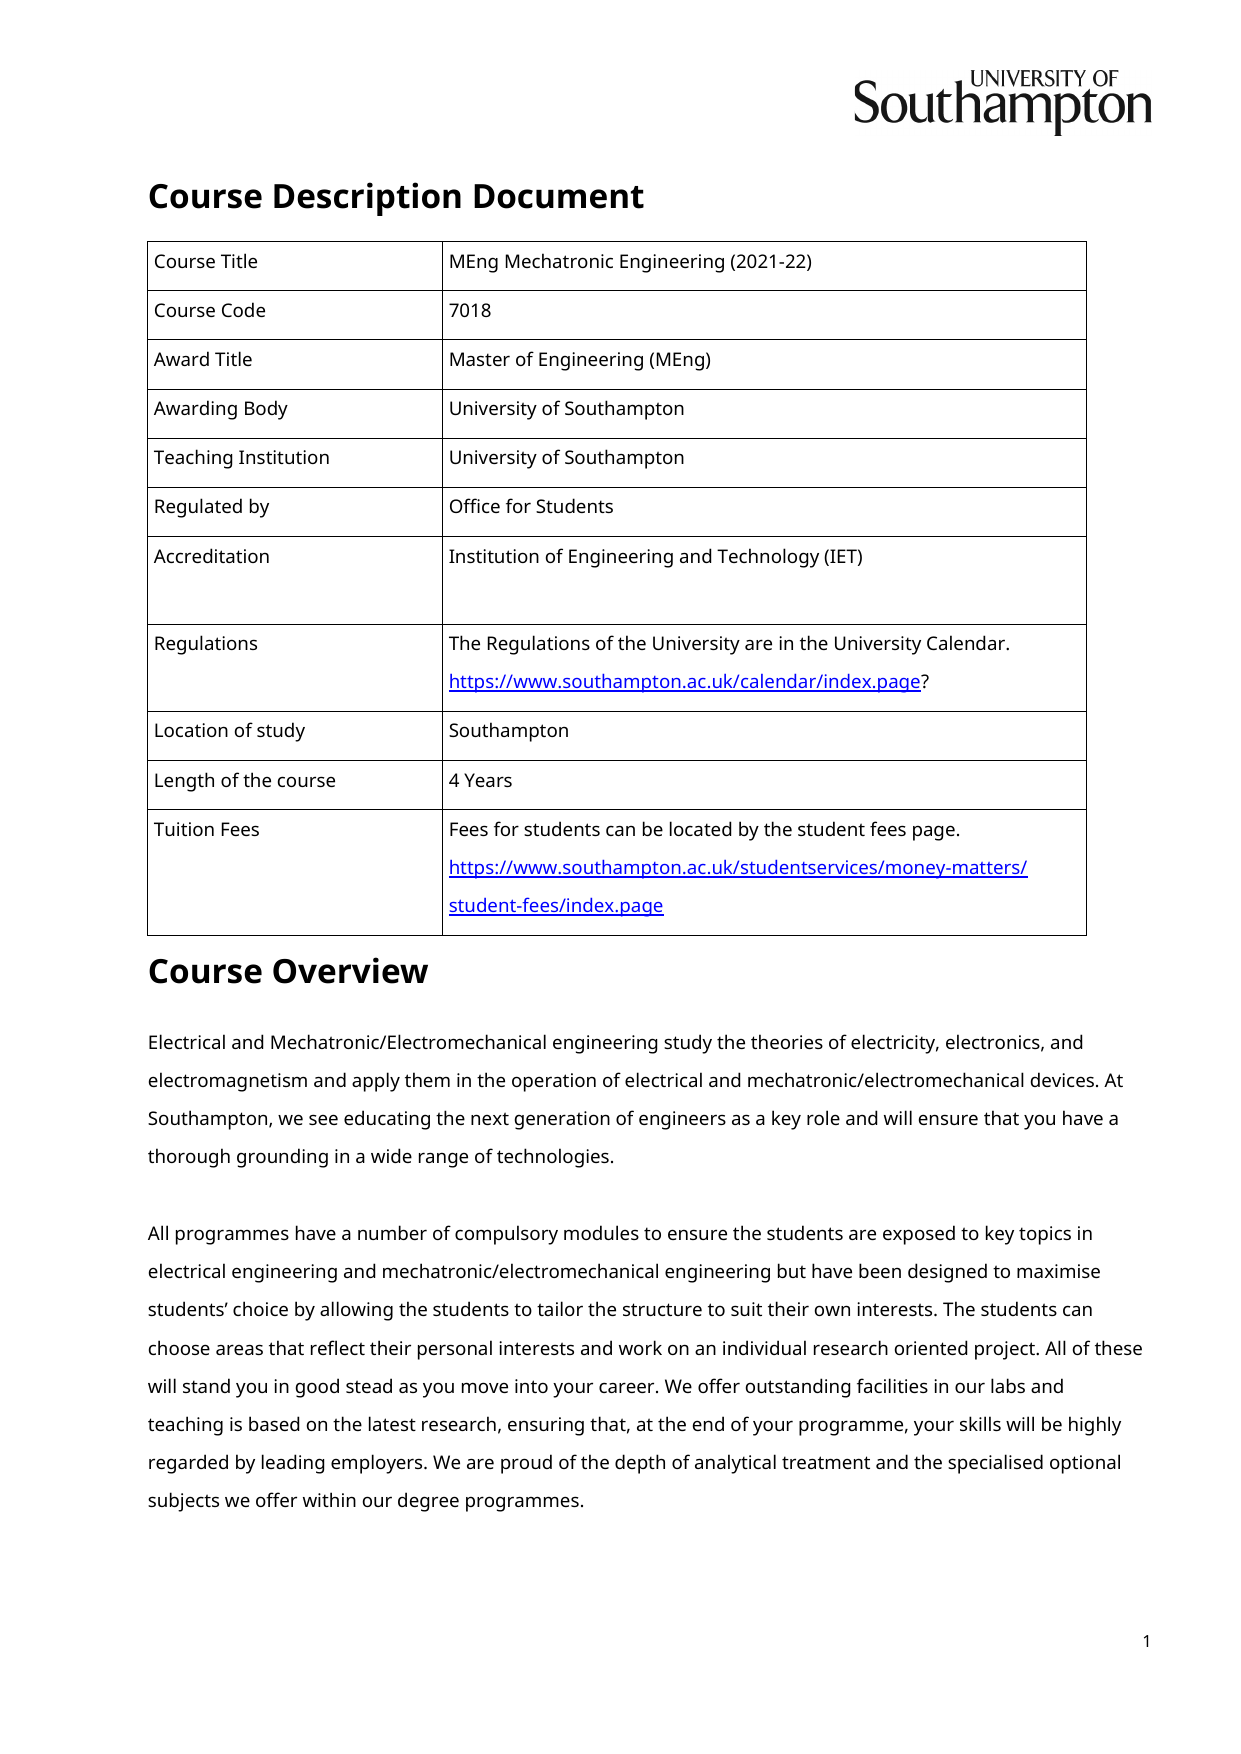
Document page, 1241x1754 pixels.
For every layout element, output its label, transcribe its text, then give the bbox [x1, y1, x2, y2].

subtitle Course Overview [148, 948, 1152, 994]
table_cell Course Code [148, 291, 442, 339]
table_cell Southampton [443, 712, 1086, 760]
table_cell The Regulations of the University are in the University Calendar. https://www.southampton.ac.uk/calendar/index.page? [443, 625, 1086, 711]
table_header Course Title [148, 242, 442, 290]
table_cell Location of study [148, 712, 442, 760]
table_cell Award Title [148, 340, 442, 388]
table_cell Regulated by [148, 488, 442, 536]
table_cell Master of Engineering (MEng) [443, 340, 1086, 388]
subtitle Course Description Document [148, 173, 1152, 218]
table_cell Teaching Institution [148, 439, 442, 487]
table_cell Tuition Fees [148, 810, 442, 935]
table_cell Institution of Engineering and Technology (IET) [443, 537, 1086, 623]
table_cell Awarding Body [148, 390, 442, 438]
table_cell 7018 [443, 291, 1086, 339]
table_cell University of Southampton [443, 439, 1086, 487]
table_cell Office for Students [443, 488, 1086, 536]
text Electrical and Mechatronic/Electromechanical engineering study the theories of electricity, electronics, and electromagnetism and apply them in the operation of electrical and mechatronic/electromechanical devices. At Southampton, we see educating the next generation of engineers as a key role and will ensure that you have a thorough grounding in a wide range of technologies. All programmes have a number of compulsory modules to ensure the students are exposed to key topics in electrical engineering and mechatronic/electromechanical engineering but have been designed to maximise students’ choice by allowing the students to tailor the structure to suit their own interests. The students can choose areas that reflect their personal interests and work on an individual research oriented project. All of these will stand you in good stead as you move into your career. We offer outstanding facilities in our labs and teaching is based on the latest research, ensuring that, at the end of your programme, your skills will be highly regarded by leading employers. We are proud of the depth of analytical treatment and the specialised optional subjects we offer within our degree programmes. [148, 1029, 1145, 1513]
table_cell University of Southampton [443, 390, 1086, 438]
table_cell Accreditation [148, 537, 442, 623]
table_cell Fees for students can be located by the student fees page. https://www.southampton.ac.uk/studentservices/money-matters/student-fees/index.page [443, 810, 1086, 935]
table_header MEng Mechatronic Engineering (2021-22) [443, 242, 1086, 290]
table_cell Regulations [148, 625, 442, 711]
table_cell Length of the course [148, 761, 442, 809]
table_cell 4 Years [443, 761, 1086, 809]
